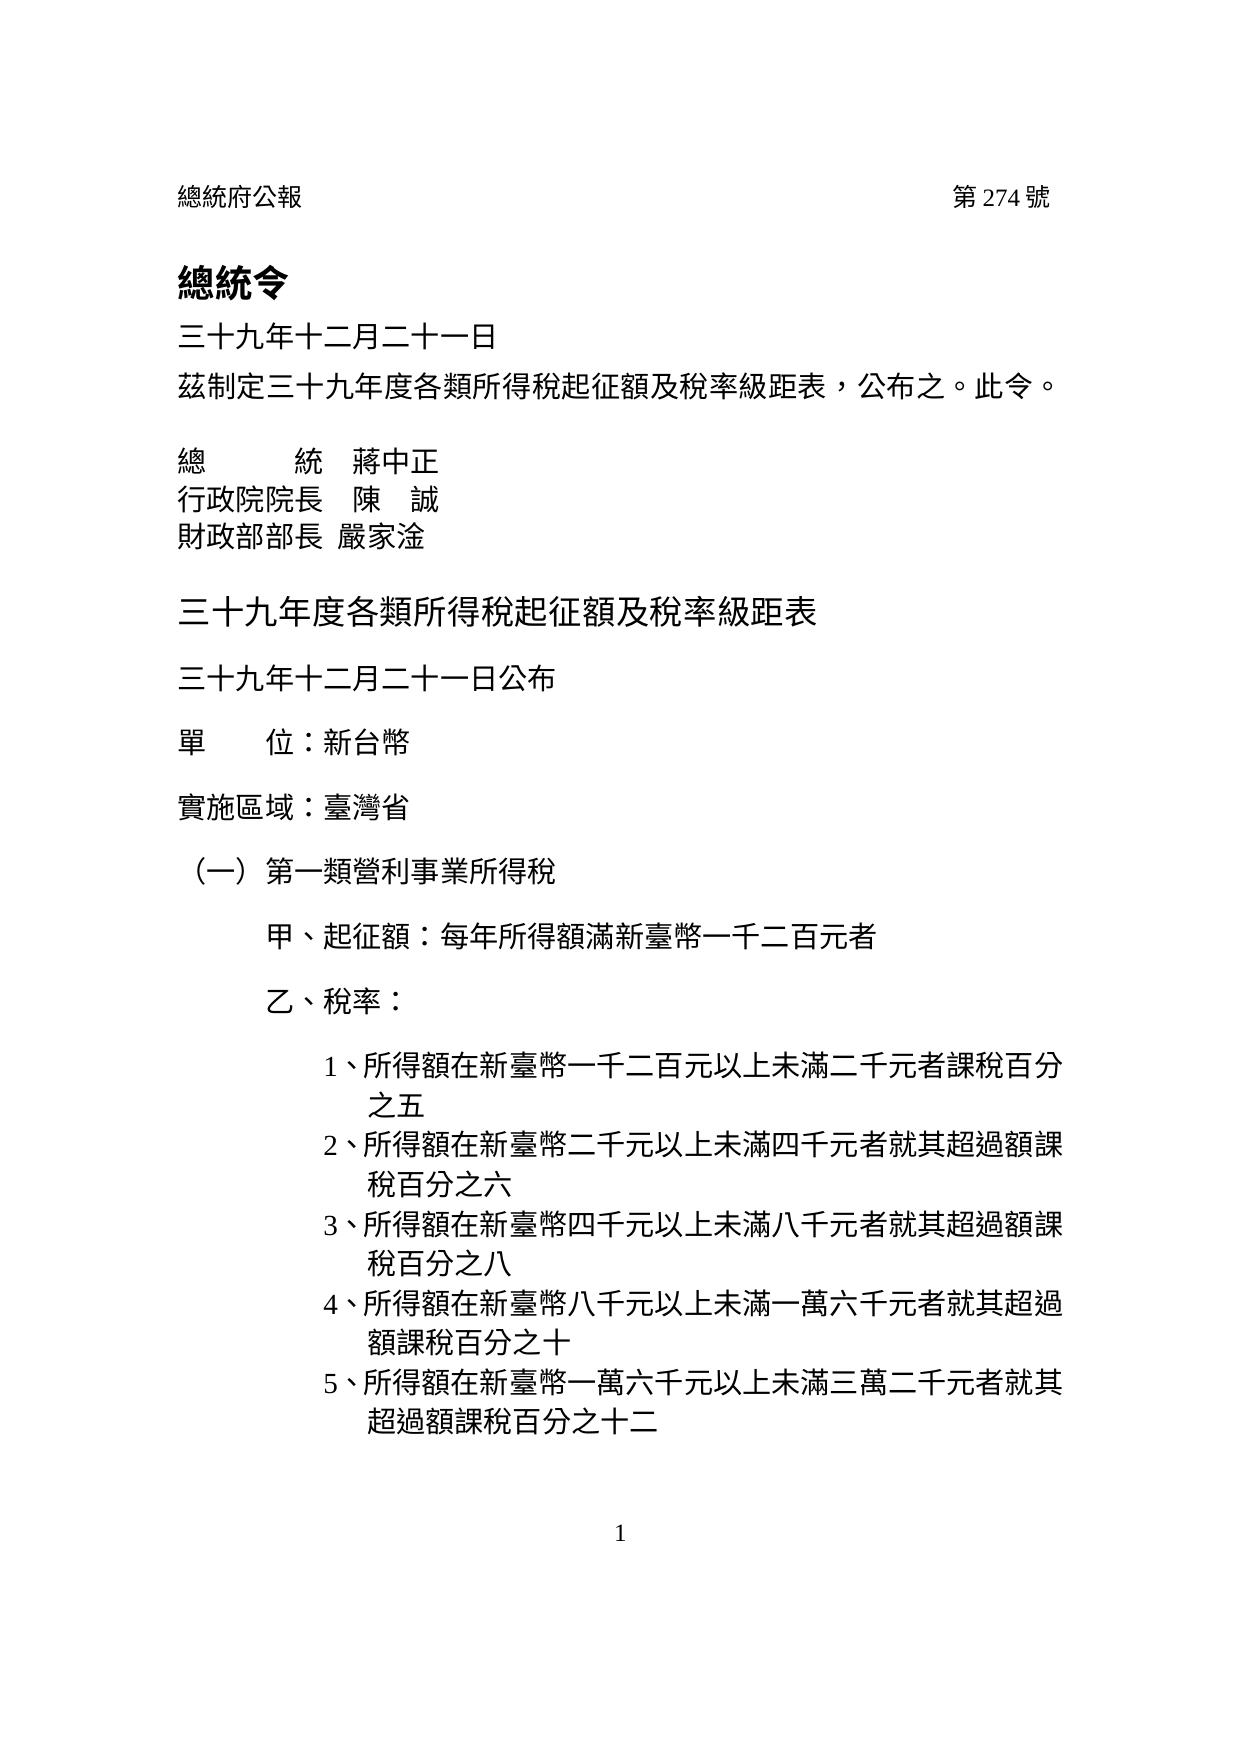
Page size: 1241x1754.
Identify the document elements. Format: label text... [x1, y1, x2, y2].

text 總統令 [177, 266, 1063, 305]
text 2、所得額在新臺幣二千元以上未滿四千元者就其超過額課稅百分之六 [323, 1124, 1063, 1203]
text （一）第一類營利事業所得稅 [177, 851, 1063, 891]
text 三十九年十二月二十一日公布 [177, 657, 1063, 697]
text 甲、起征額：每年所得額滿新臺幣一千二百元者 [265, 916, 1063, 955]
text 實施區域：臺灣省 [177, 787, 1063, 826]
text 財政部部長 嚴家淦 [177, 518, 1063, 555]
text 單 位：新台幣 [177, 722, 1063, 762]
text 行政院院長 陳 誠 [177, 480, 1063, 518]
text 1、所得額在新臺幣一千二百元以上未滿二千元者課稅百分之五 [323, 1045, 1063, 1124]
text 三十九年度各類所得稅起征額及稅率級距表 [177, 593, 1063, 632]
text 三十九年十二月二十一日 [177, 318, 1063, 355]
text 總 統 蔣中正 [177, 443, 1063, 480]
text 5、所得額在新臺幣一萬六千元以上未滿三萬二千元者就其超過額課稅百分之十二 [323, 1362, 1063, 1441]
text 茲制定三十九年度各類所得稅起征額及稅率級距表，公布之。此令。 [177, 368, 1063, 405]
text 3、所得額在新臺幣四千元以上未滿八千元者就其超過額課稅百分之八 [323, 1203, 1063, 1282]
text 乙、稅率： [265, 980, 1063, 1020]
text 4、所得額在新臺幣八千元以上未滿一萬六千元者就其超過額課稅百分之十 [323, 1282, 1063, 1362]
